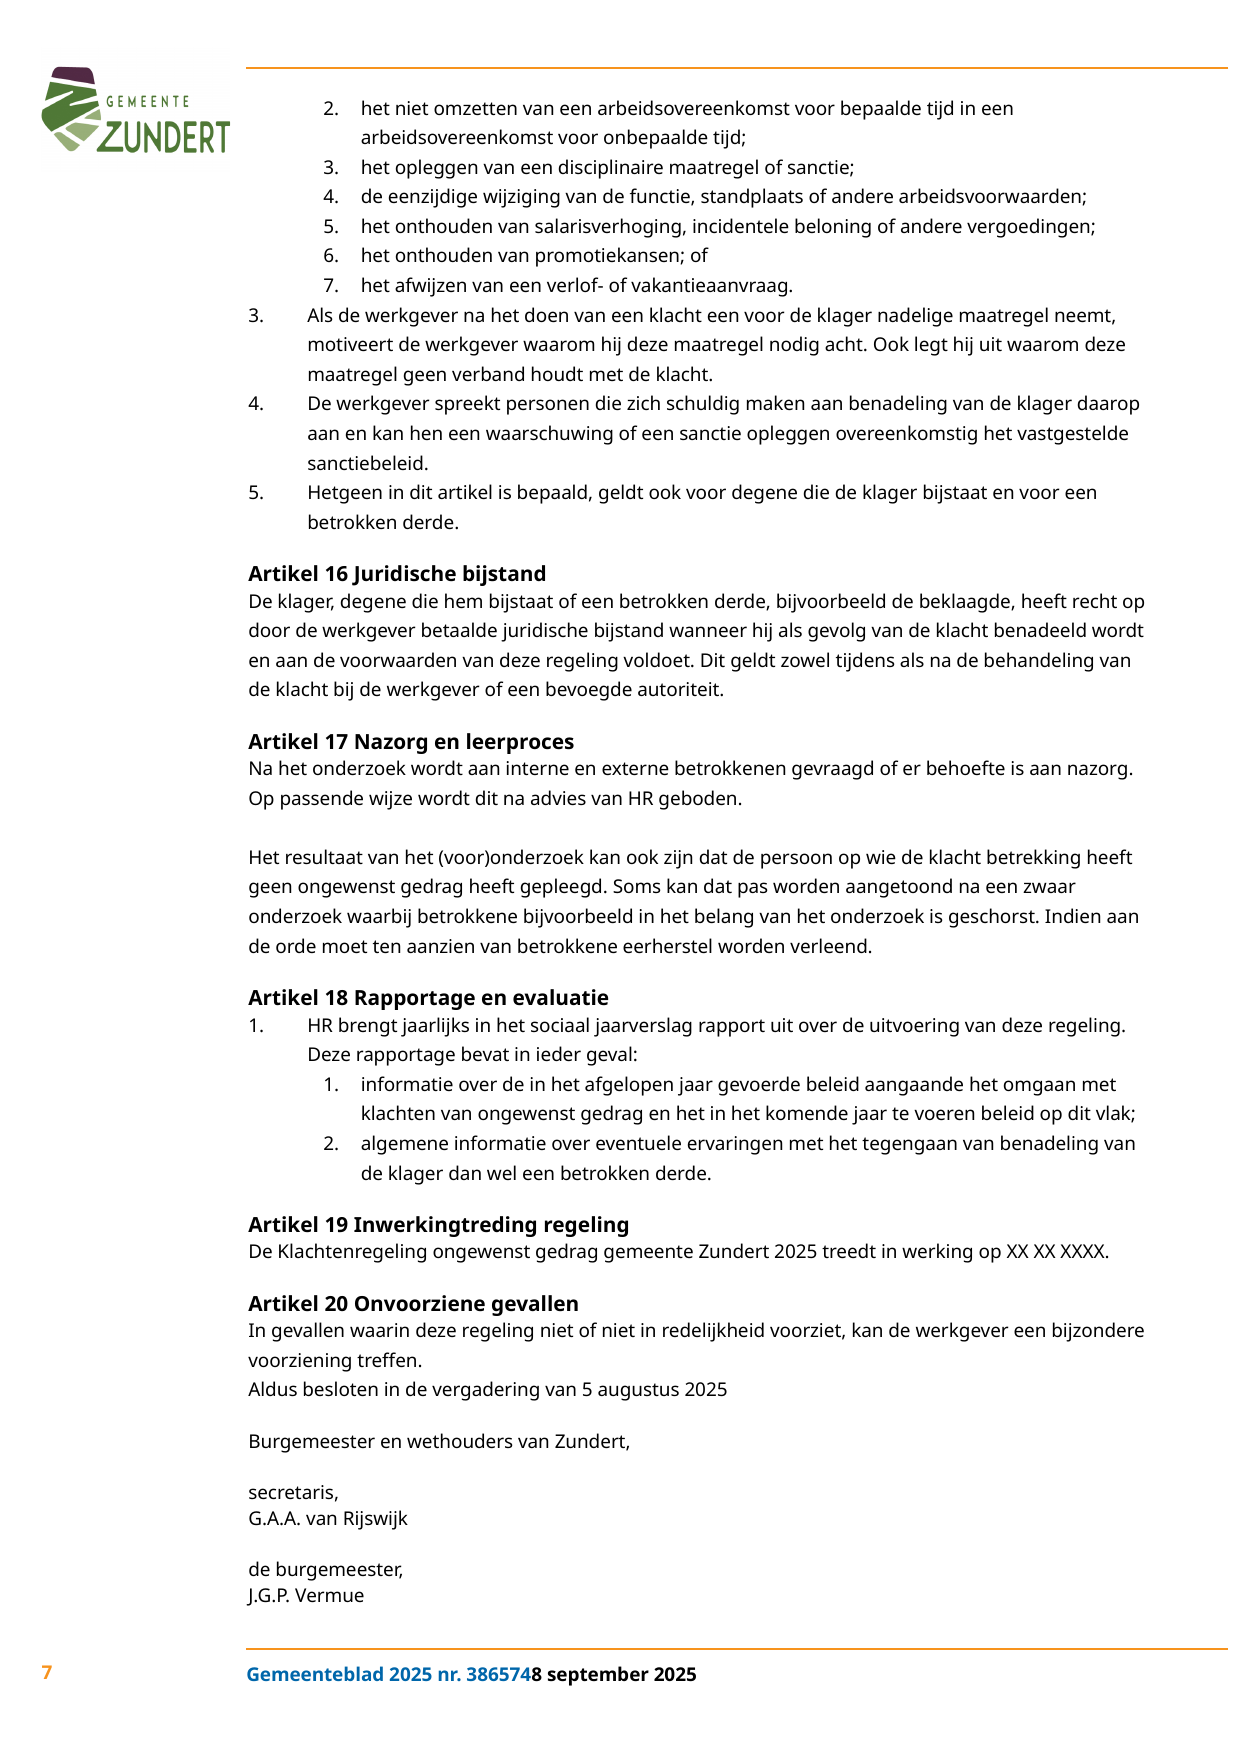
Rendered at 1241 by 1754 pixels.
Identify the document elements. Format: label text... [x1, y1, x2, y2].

text Artikel 16 Juridische bijstand [248, 559, 1152, 588]
text Het resultaat van het (voor)onderzoek kan ook zijn dat de persoon op wie de klacht betrekking heeft geen ongewenst gedrag heeft gepleegd. Soms kan dat pas worden aangetoond na een zwaar onderzoek waarbij betrokkene bijvoorbeeld in het belang van het onderzoek is geschorst. Indien aan de orde moet ten aanzien van betrokkene eerherstel worden verleend. [248, 844, 1152, 959]
list het niet omzetten van een arbeidsovereenkomst voor bepaalde tijd in een arbeidsovereenkomst voor onbepaalde tijd; [323, 95, 1152, 150]
list Als de werkgever na het doen van een klacht een voor de klager nadelige maatregel neemt, motiveert de werkgever waarom hij deze maatregel nodig acht. Ook legt hij uit waarom deze maatregel geen verband houdt met de klacht. [248, 302, 1152, 387]
picture [41, 47, 231, 172]
list De werkgever spreekt personen die zich schuldig maken aan benadeling van de klager daarop aan en kan hen een waarschuwing of een sanctie opleggen overeenkomstig het vastgestelde sanctiebeleid. [248, 391, 1152, 476]
list het onthouden van salarisverhoging, incidentele beloning of andere vergoedingen; [323, 213, 1152, 239]
text Na het onderzoek wordt aan interne en externe betrokkenen gevraagd of er behoefte is aan nazorg. Op passende wijze wordt dit na advies van HR geboden. [248, 755, 1152, 811]
text Artikel 20 Onvoorziene gevallen [248, 1289, 1152, 1317]
list het onthouden van promotiekansen; of [323, 243, 1152, 268]
text De klager, degene die hem bijstaat of een betrokken derde, bijvoorbeeld de beklaagde, heeft recht op door de werkgever betaalde juridische bijstand wanneer hij als gevolg van de klacht benadeeld wordt en aan de voorwaarden van deze regeling voldoet. Dit geldt zowel tijdens als na de behandeling van de klacht bij de werkgever of een bevoegde autoriteit. [248, 588, 1152, 702]
list de eenzijdige wijziging van de functie, standplaats of andere arbeidsvoorwaarden; [323, 183, 1152, 209]
text de burgemeester, [248, 1557, 1152, 1582]
text Artikel 19 Inwerkingtreding regeling [248, 1210, 1152, 1238]
text In gevallen waarin deze regeling niet of niet in redelijkheid voorziet, kan de werkgever een bijzondere voorziening treffen. [248, 1317, 1152, 1373]
text Artikel 17 Nazorg en leerproces [248, 727, 1152, 755]
list algemene informatie over eventuele ervaringen met het tegengaan van benadeling van de klager dan wel een betrokken derde. [323, 1130, 1152, 1185]
text Artikel 18 Rapportage en evaluatie [248, 983, 1152, 1012]
text Aldus besloten in de vergadering van 5 augustus 2025 [248, 1377, 1152, 1402]
text G.A.A. van Rijswijk [248, 1505, 1152, 1531]
text J.G.P. Vermue [248, 1582, 1152, 1608]
text Burgemeester en wethouders van Zundert, [248, 1428, 1152, 1454]
list het opleggen van een disciplinaire maatregel of sanctie; [323, 154, 1152, 180]
list Hetgeen in dit artikel is bepaald, geldt ook voor degene die de klager bijstaat en voor een betrokken derde. [248, 479, 1152, 535]
text De Klachtenregeling ongewenst gedrag gemeente Zundert 2025 treedt in werking op XX XX XXXX. [248, 1238, 1152, 1264]
list informatie over de in het afgelopen jaar gevoerde beleid aangaande het omgaan met klachten van ongewenst gedrag en het in het komende jaar te voeren beleid op dit vlak; [323, 1071, 1152, 1126]
text secretaris, [248, 1479, 1152, 1505]
list HR brengt jaarlijks in het sociaal jaarverslag rapport uit over de uitvoering van deze regeling. Deze rapportage bevat in ieder geval: [248, 1012, 1152, 1067]
list het afwijzen van een verlof- of vakantieaanvraag. [323, 272, 1152, 298]
